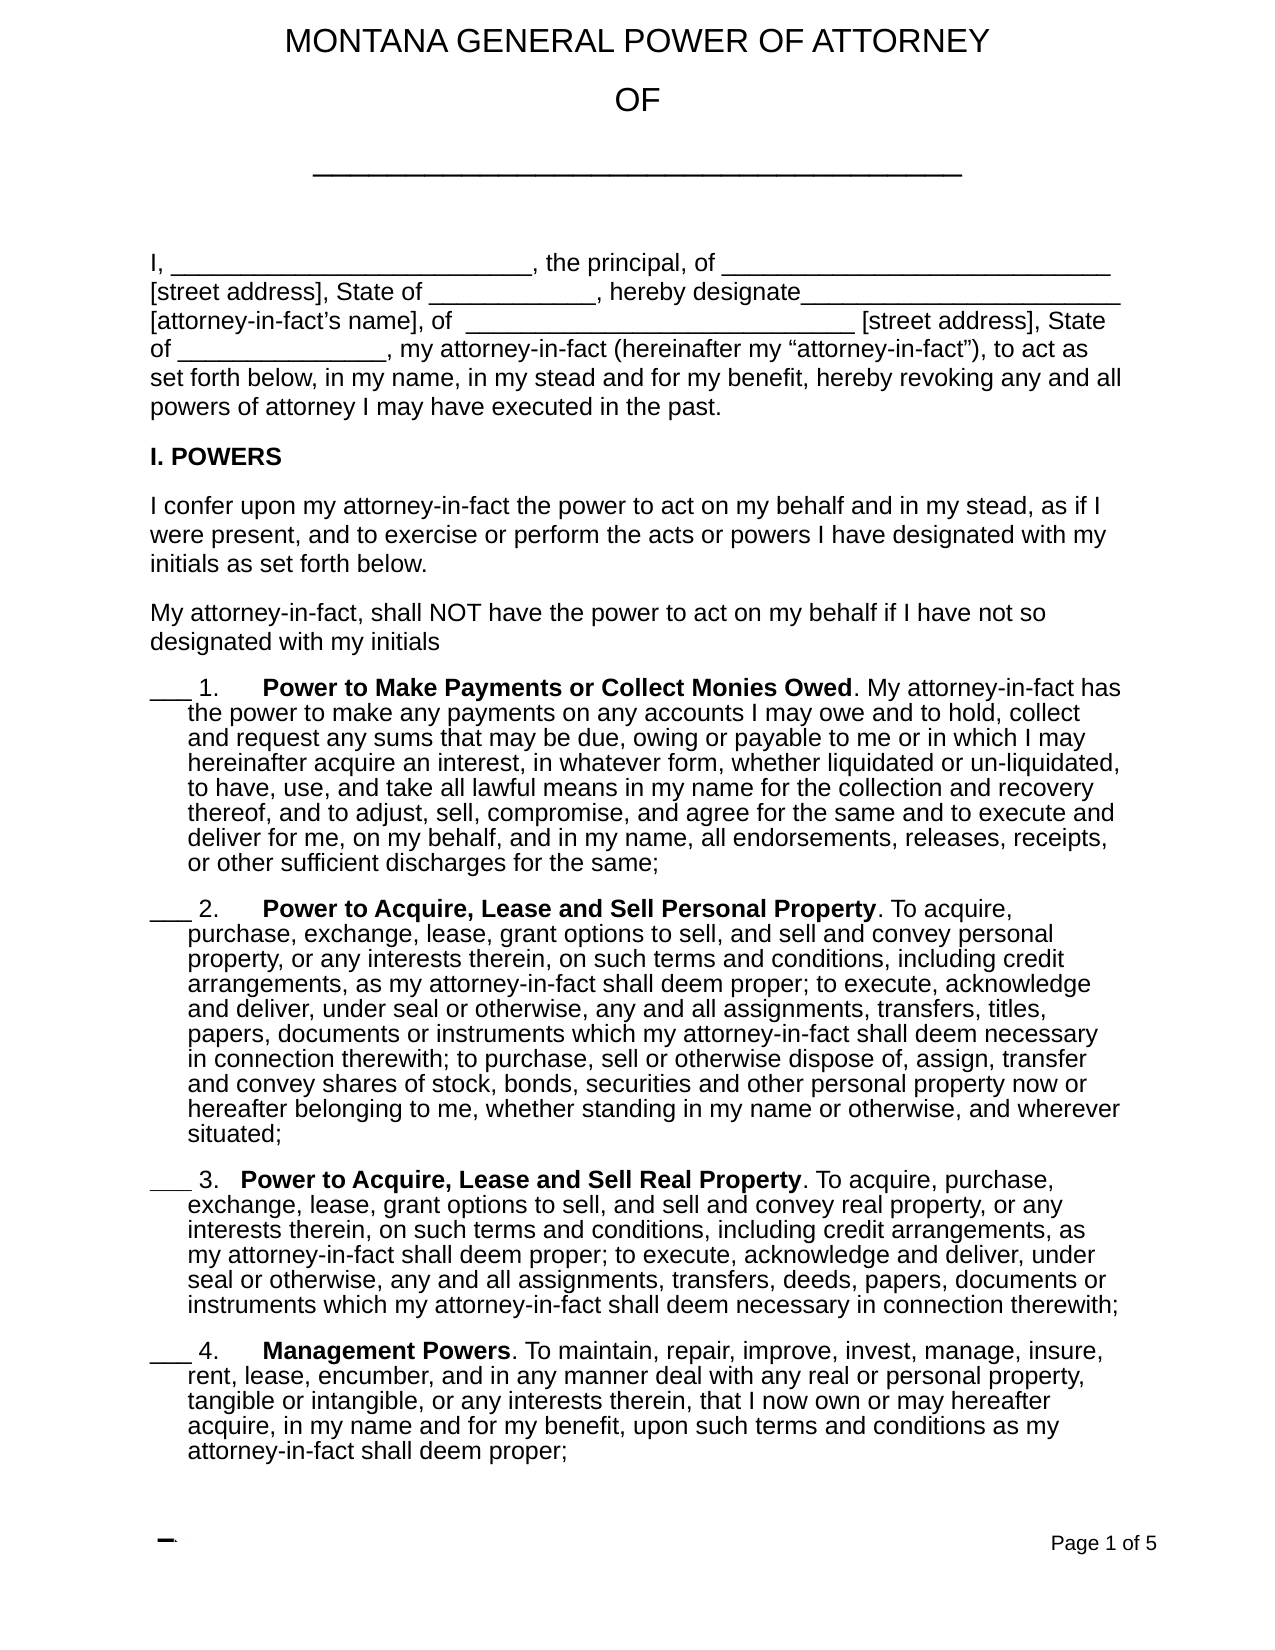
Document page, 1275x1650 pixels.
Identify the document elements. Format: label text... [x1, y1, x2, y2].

text OF [150, 80, 1125, 118]
list ___ 4. Management Powers. To maintain, repair, improve, invest, manage, insure, rent, lease, encumber, and in any manner deal with any real or personal property, tangible or intangible, or any interests therein, that I now own or may hereafter acquire, in my name and for my benefit, upon such terms and conditions as my attorney-in-fact shall deem proper; [150, 1339, 1125, 1464]
text I. POWERS [150, 442, 1125, 470]
text ___________________________________ [150, 139, 1125, 178]
text MONTANA GENERAL POWER OF ATTORNEY [150, 21, 1125, 59]
text I confer upon my attorney-in-fact the power to act on my behalf and in my stead, as if I were present, and to exercise or perform the acts or powers I have designated with my initials as set forth below. [150, 491, 1125, 577]
list ___ 1. Power to Make Payments or Collect Monies Owed. My attorney-in-fact has the power to make any payments on any accounts I may owe and to hold, collect and request any sums that may be due, owing or payable to me or in which I may hereinafter acquire an interest, in whatever form, whether liquidated or un-liquidated, to have, use, and take all lawful means in my name for the collection and recovery thereof, and to adjust, sell, compromise, and agree for the same and to execute and deliver for me, on my behalf, and in my name, all endorsements, releases, receipts, or other sufficient discharges for the same; [150, 677, 1125, 877]
text My attorney-in-fact, shall NOT have the power to act on my behalf if I have not so designated with my initials [150, 598, 1125, 656]
list ___ 2. Power to Acquire, Lease and Sell Personal Property. To acquire, purchase, exchange, lease, grant options to sell, and sell and convey personal property, or any interests therein, on such terms and conditions, including credit arrangements, as my attorney-in-fact shall deem proper; to execute, acknowledge and deliver, under seal or otherwise, any and all assignments, transfers, titles, papers, documents or instruments which my attorney-in-fact shall deem necessary in connection therewith; to purchase, sell or otherwise dispose of, assign, transfer and convey shares of stock, bonds, securities and other personal property now or hereafter belonging to me, whether standing in my name or otherwise, and wherever situated; [150, 897, 1125, 1147]
text I, __________________________, the principal, of ____________________________ [street address], State of ____________, hereby designate_______________________ [attorney-in-fact’s name], of ____________________________ [street address], State of _______________, my attorney-in-fact (hereinafter my “attorney-in-fact”), to act as set forth below, in my name, in my stead and for my benefit, hereby revoking any and all powers of attorney I may have executed in the past. [150, 248, 1125, 421]
list ___ 3. Power to Acquire, Lease and Sell Real Property. To acquire, purchase, exchange, lease, grant options to sell, and sell and convey real property, or any interests therein, on such terms and conditions, including credit arrangements, as my attorney-in-fact shall deem proper; to execute, acknowledge and deliver, under seal or otherwise, any and all assignments, transfers, deeds, papers, documents or instruments which my attorney-in-fact shall deem necessary in connection therewith; [150, 1168, 1125, 1318]
